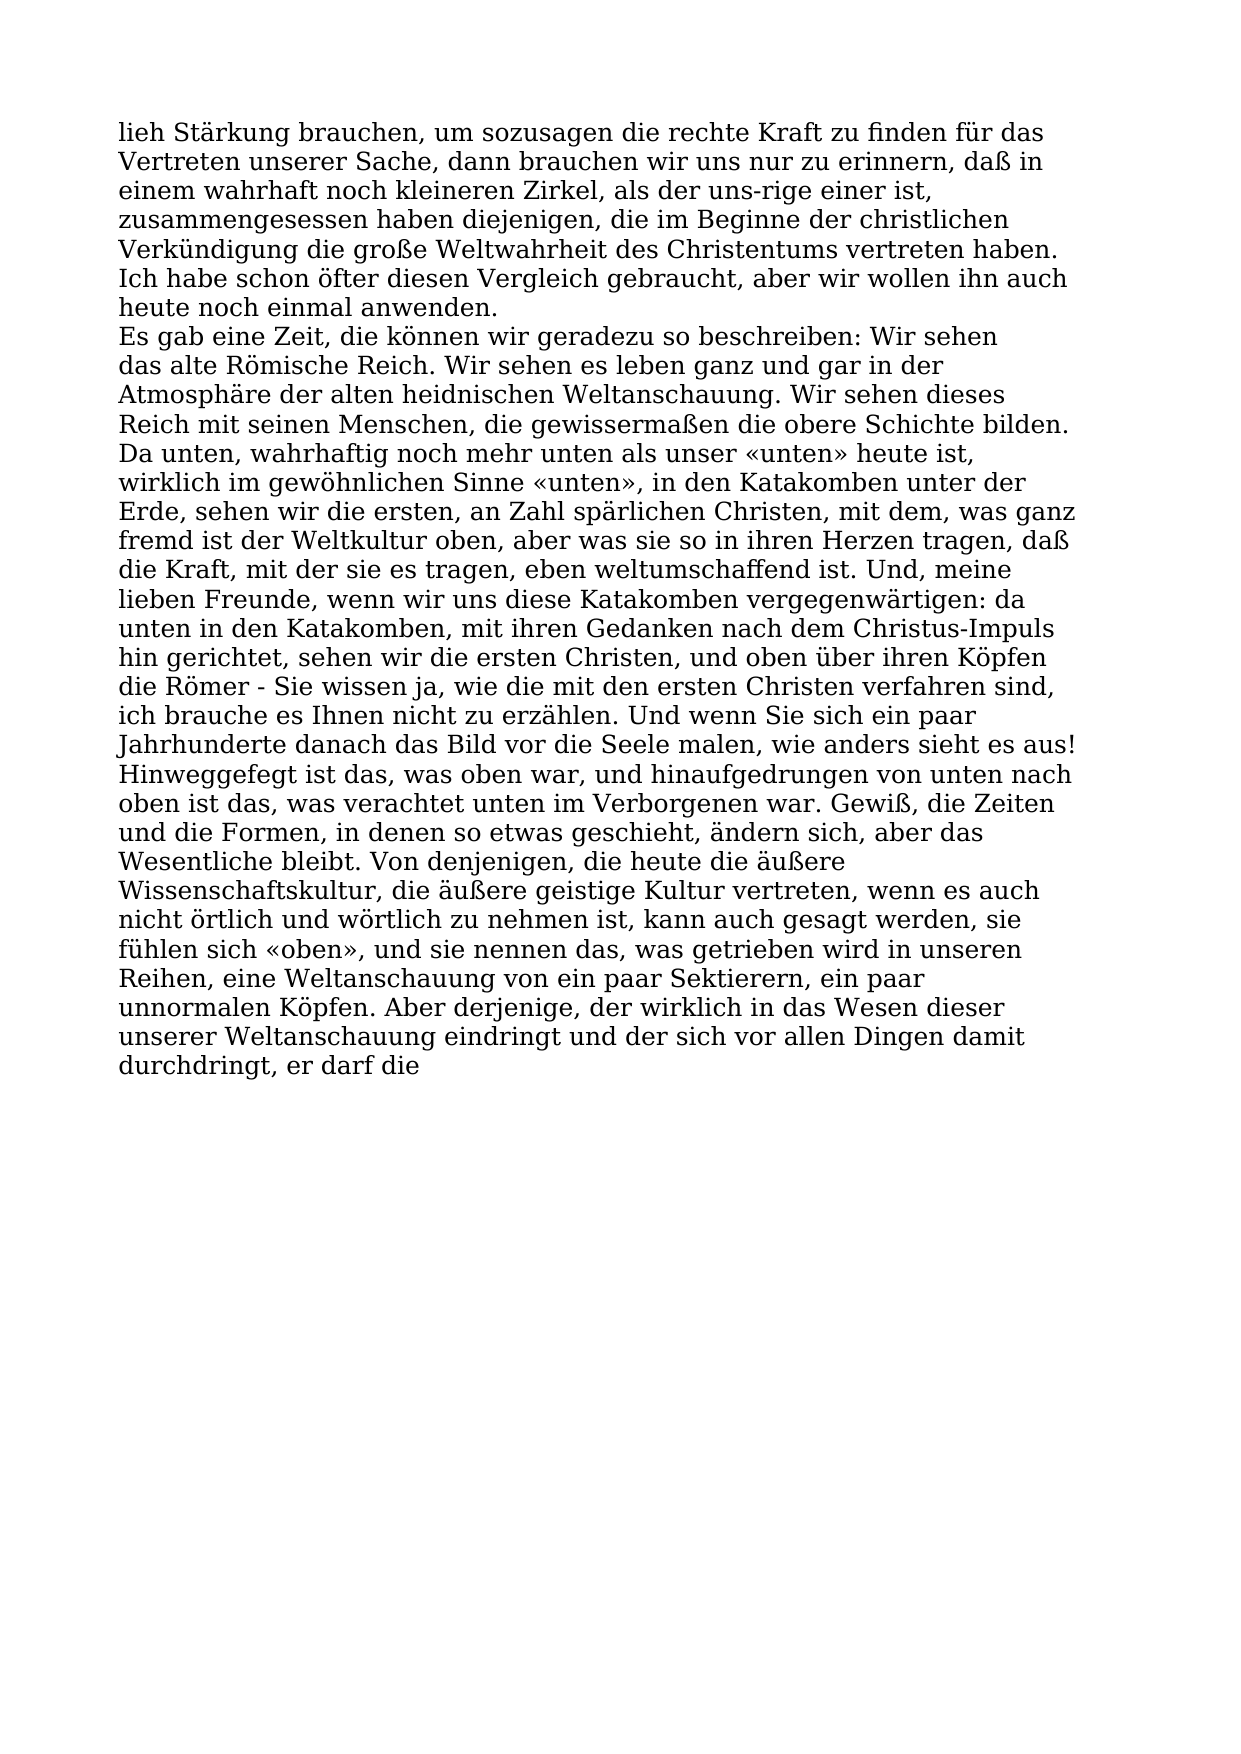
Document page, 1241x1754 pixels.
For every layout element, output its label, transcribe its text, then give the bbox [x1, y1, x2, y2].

text und die Formen, in denen so etwas geschieht, ändern sich, aber das [118, 818, 1122, 847]
text unten in den Katakomben, mit ihren Gedanken nach dem Christus-Impuls [118, 614, 1122, 643]
text Reihen, eine Weltanschauung von ein paar Sektierern, ein paar [118, 964, 1122, 993]
text durchdringt, er darf die [118, 1051, 1122, 1081]
text unnormalen Köpfen. Aber derjenige, der wirklich in das Wesen dieser [118, 993, 1122, 1022]
text ich brauche es Ihnen nicht zu erzählen. Und wenn Sie sich ein paar [118, 701, 1122, 731]
text Atmosphäre der alten heidnischen Weltanschauung. Wir sehen dieses [118, 381, 1122, 410]
text oben ist das, was verachtet unten im Verborgenen war. Gewiß, die Zeiten [118, 789, 1122, 818]
text lieben Freunde, wenn wir uns diese Katakomben vergegenwärtigen: da [118, 585, 1122, 614]
text Vertreten unserer Sache, dann brauchen wir uns nur zu erinnern, daß in [118, 147, 1122, 176]
text Da unten, wahrhaftig noch mehr unten als unser «unten» heute ist, [118, 439, 1122, 468]
text die Kraft, mit der sie es tragen, eben weltumschaffend ist. Und, meine [118, 556, 1122, 585]
text zusammengesessen haben diejenigen, die im Beginne der christlichen [118, 206, 1122, 235]
text hin gerichtet, sehen wir die ersten Christen, und oben über ihren Köpfen [118, 643, 1122, 672]
text fremd ist der Weltkultur oben, aber was sie so in ihren Herzen tragen, daß [118, 526, 1122, 556]
text fühlen sich «oben», und sie nennen das, was getrieben wird in unseren [118, 935, 1122, 964]
text Wissenschaftskultur, die äußere geistige Kultur vertreten, wenn es auch [118, 876, 1122, 906]
text wirklich im gewöhnlichen Sinne «unten», in den Katakomben unter der [118, 468, 1122, 497]
text Verkündigung die große Weltwahrheit des Christentums vertreten haben. [118, 235, 1122, 264]
text Es gab eine Zeit, die können wir geradezu so beschreiben: Wir sehen [118, 322, 1122, 351]
text heute noch einmal anwenden. [118, 293, 1122, 322]
text Ich habe schon öfter diesen Vergleich gebraucht, aber wir wollen ihn auch [118, 264, 1122, 293]
text Reich mit seinen Menschen, die gewissermaßen die obere Schichte bilden. [118, 410, 1122, 439]
text das alte Römische Reich. Wir sehen es leben ganz und gar in der [118, 351, 1122, 381]
text lieh Stärkung brauchen, um sozusagen die rechte Kraft zu finden für das [118, 118, 1122, 147]
text Jahrhunderte danach das Bild vor die Seele malen, wie anders sieht es aus! [118, 731, 1122, 760]
text einem wahrhaft noch kleineren Zirkel, als der uns-rige einer ist, [118, 176, 1122, 206]
text Wesentliche bleibt. Von denjenigen, die heute die äußere [118, 847, 1122, 876]
text Erde, sehen wir die ersten, an Zahl spärlichen Christen, mit dem, was ganz [118, 497, 1122, 526]
text die Römer - Sie wissen ja, wie die mit den ersten Christen verfahren sind, [118, 672, 1122, 701]
text Hinweggefegt ist das, was oben war, und hinaufgedrungen von unten nach [118, 760, 1122, 789]
text unserer Weltanschauung eindringt und der sich vor allen Dingen damit [118, 1022, 1122, 1051]
text nicht örtlich und wörtlich zu nehmen ist, kann auch gesagt werden, sie [118, 906, 1122, 935]
